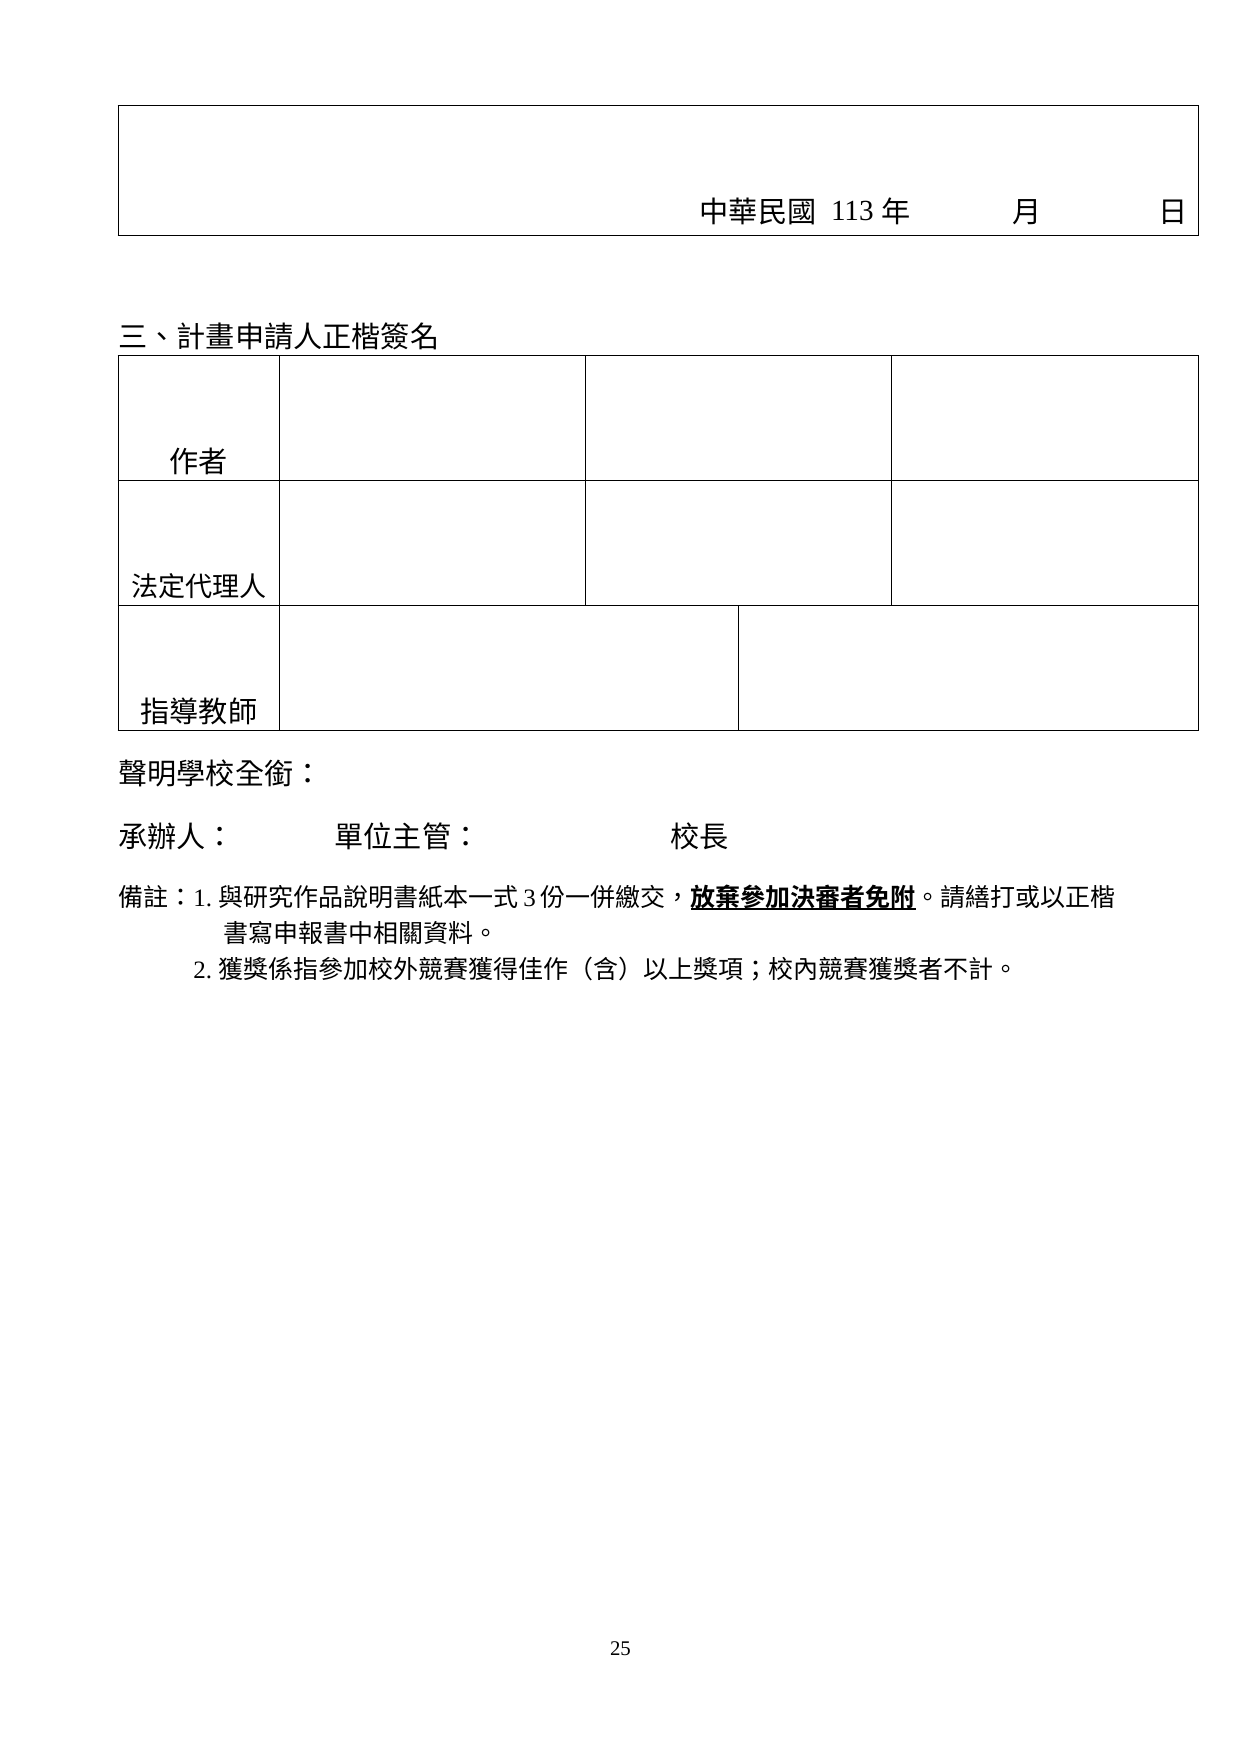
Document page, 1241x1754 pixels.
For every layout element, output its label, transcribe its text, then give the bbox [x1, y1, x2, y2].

table_cell [739, 606, 1198, 730]
table_header 中華民國 113 年 月 日 [119, 106, 1198, 235]
table_cell [586, 481, 891, 605]
table_cell 指導教師 [119, 606, 279, 730]
text 三、計畫申請人正楷簽名 [118, 293, 1122, 355]
text 備註：1. 與研究作品說明書紙本一式3份一併繳交，放棄參加決審者免附。請繕打或以正楷書寫申報書中相關資料。 [118, 877, 1122, 950]
text 承辦人： 單位主管： 校長 [118, 814, 1122, 856]
table_header [586, 356, 891, 480]
text 2. 獲獎係指參加校外競賽獲得佳作（含）以上獎項；校內競賽獲獎者不計。 [193, 950, 1122, 986]
table_cell [280, 481, 585, 605]
table_cell 法定代理人 [119, 481, 279, 605]
table_cell [892, 481, 1198, 605]
table_header [892, 356, 1198, 480]
table_header [280, 356, 585, 480]
table_header 作者 [119, 356, 279, 480]
text 聲明學校全銜： [118, 751, 1122, 793]
table_cell [280, 606, 738, 730]
